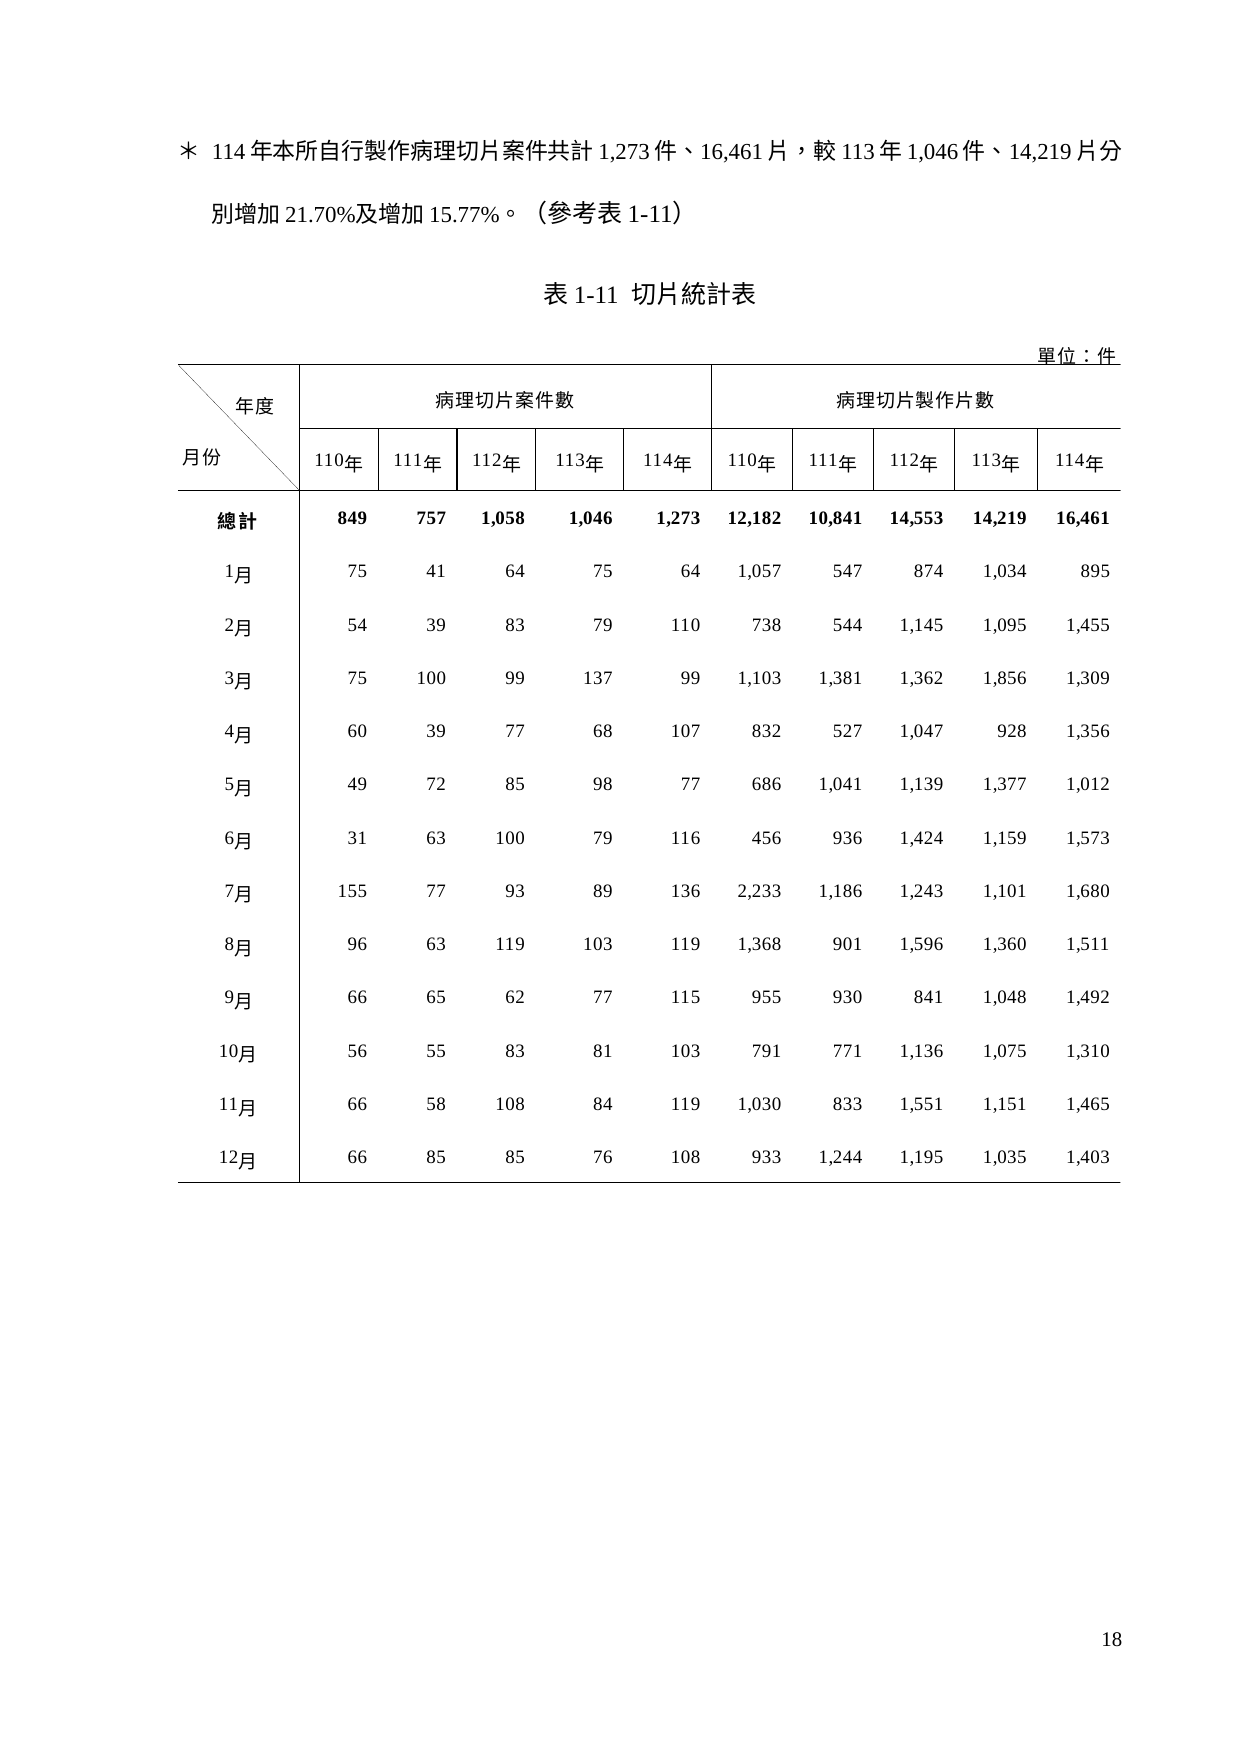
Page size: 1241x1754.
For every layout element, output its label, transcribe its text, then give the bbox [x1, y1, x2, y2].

text ＊ 114年本所自行製作病理切片案件共計1,273件、16,461片，較113年1,046件、14,219片分別增加21.70%及增加15.77%。（參考表1-11） [177, 108, 1122, 233]
text 表1-11 切片統計表 [177, 251, 1122, 314]
